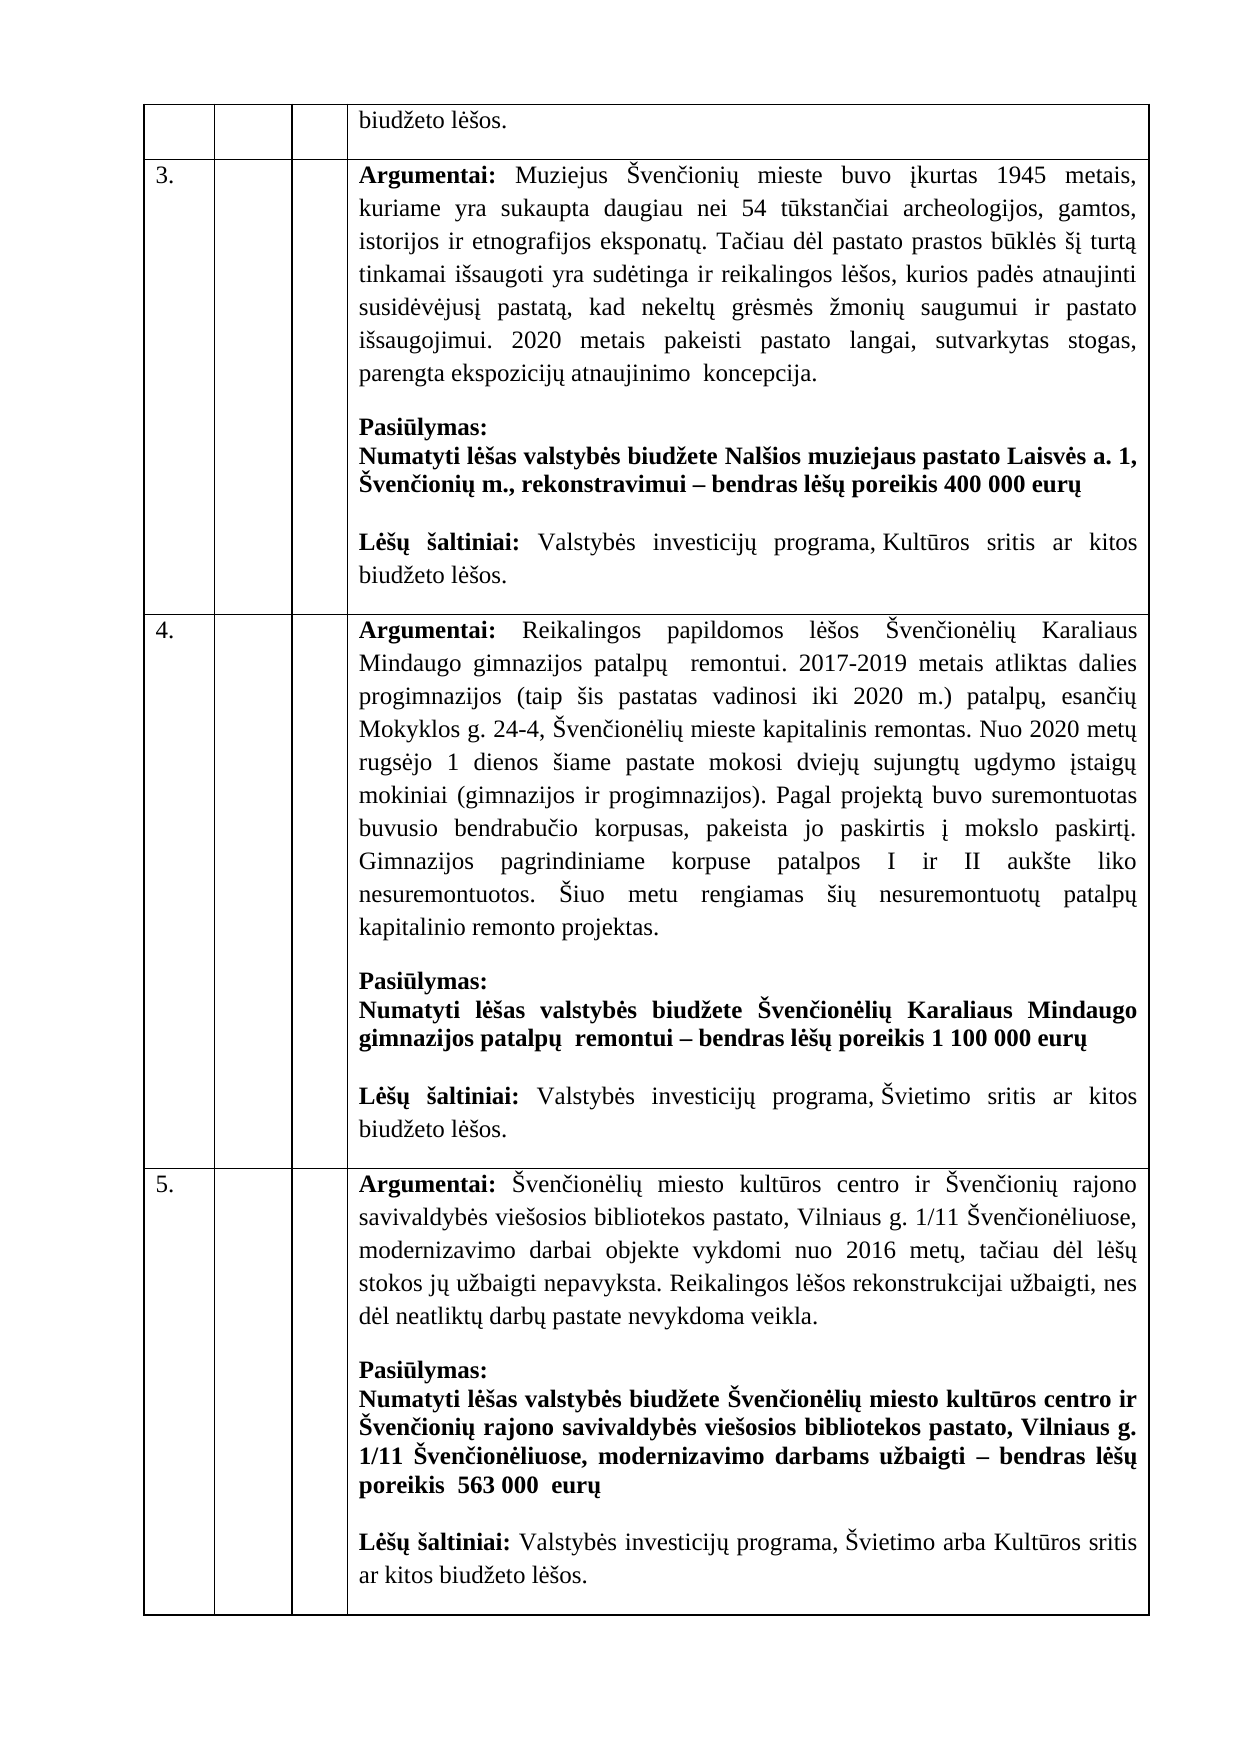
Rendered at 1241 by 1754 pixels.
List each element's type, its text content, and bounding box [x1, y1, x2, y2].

table_cell [293, 615, 347, 1167]
table_cell [215, 105, 291, 158]
table_cell [215, 615, 291, 1167]
table_cell 3. [145, 160, 214, 613]
table_cell 4. [145, 615, 214, 1167]
table_cell [215, 1169, 291, 1614]
table_cell biudžeto lėšos. [348, 105, 1148, 158]
table_cell [215, 160, 291, 613]
table_cell [293, 1169, 347, 1614]
table_cell [293, 105, 347, 158]
table_cell Argumentai: Reikalingos papildomos lėšos Švenčionėlių Karaliaus Mindaugo gimnazijos patalpų remontui. 2017-2019 metais atliktas dalies progimnazijos (taip šis pastatas vadinosi iki 2020 m.) patalpų, esančių Mokyklos g. 24-4, Švenčionėlių mieste kapitalinis remontas. Nuo 2020 metų rugsėjo 1 dienos šiame pastate mokosi dviejų sujungtų ugdymo įstaigų mokiniai (gimnazijos ir progimnazijos). Pagal projektą buvo suremontuotas buvusio bendrabučio korpusas, pakeista jo paskirtis į mokslo paskirtį. Gimnazijos pagrindiniame korpuse patalpos I ir II aukšte liko nesuremontuotos. Šiuo metu rengiamas šių nesuremontuotų patalpų kapitalinio remonto projektas. Pasiūlymas: Numatyti lėšas valstybės biudžete Švenčionėlių Karaliaus Mindaugo gimnazijos patalpų remontui – bendras lėšų poreikis 1 100 000 eurų Lėšų šaltiniai: Valstybės investicijų programa, Švietimo sritis ar kitos biudžeto lėšos. [348, 615, 1148, 1167]
table_cell Argumentai: Muziejus Švenčionių mieste buvo įkurtas 1945 metais, kuriame yra sukaupta daugiau nei 54 tūkstančiai archeologijos, gamtos, istorijos ir etnografijos eksponatų. Tačiau dėl pastato prastos būklės šį turtą tinkamai išsaugoti yra sudėtinga ir reikalingos lėšos, kurios padės atnaujinti susidėvėjusį pastatą, kad nekeltų grėsmės žmonių saugumui ir pastato išsaugojimui. 2020 metais pakeisti pastato langai, sutvarkytas stogas, parengta ekspozicijų atnaujinimo koncepcija. Pasiūlymas: Numatyti lėšas valstybės biudžete Nalšios muziejaus pastato Laisvės a. 1, Švenčionių m., rekonstravimui – bendras lėšų poreikis 400 000 eurų Lėšų šaltiniai: Valstybės investicijų programa, Kultūros sritis ar kitos biudžeto lėšos. [348, 160, 1148, 613]
table_cell [293, 160, 347, 613]
table_cell [145, 105, 214, 158]
table_cell 5. [145, 1169, 214, 1614]
table_cell Argumentai: Švenčionėlių miesto kultūros centro ir Švenčionių rajono savivaldybės viešosios bibliotekos pastato, Vilniaus g. 1/11 Švenčionėliuose, modernizavimo darbai objekte vykdomi nuo 2016 metų, tačiau dėl lėšų stokos jų užbaigti nepavyksta. Reikalingos lėšos rekonstrukcijai užbaigti, nes dėl neatliktų darbų pastate nevykdoma veikla. Pasiūlymas: Numatyti lėšas valstybės biudžete Švenčionėlių miesto kultūros centro ir Švenčionių rajono savivaldybės viešosios bibliotekos pastato, Vilniaus g. 1/11 Švenčionėliuose, modernizavimo darbams užbaigti – bendras lėšų poreikis 563 000 eurų Lėšų šaltiniai: Valstybės investicijų programa, Švietimo arba Kultūros sritis ar kitos biudžeto lėšos. [348, 1169, 1148, 1614]
